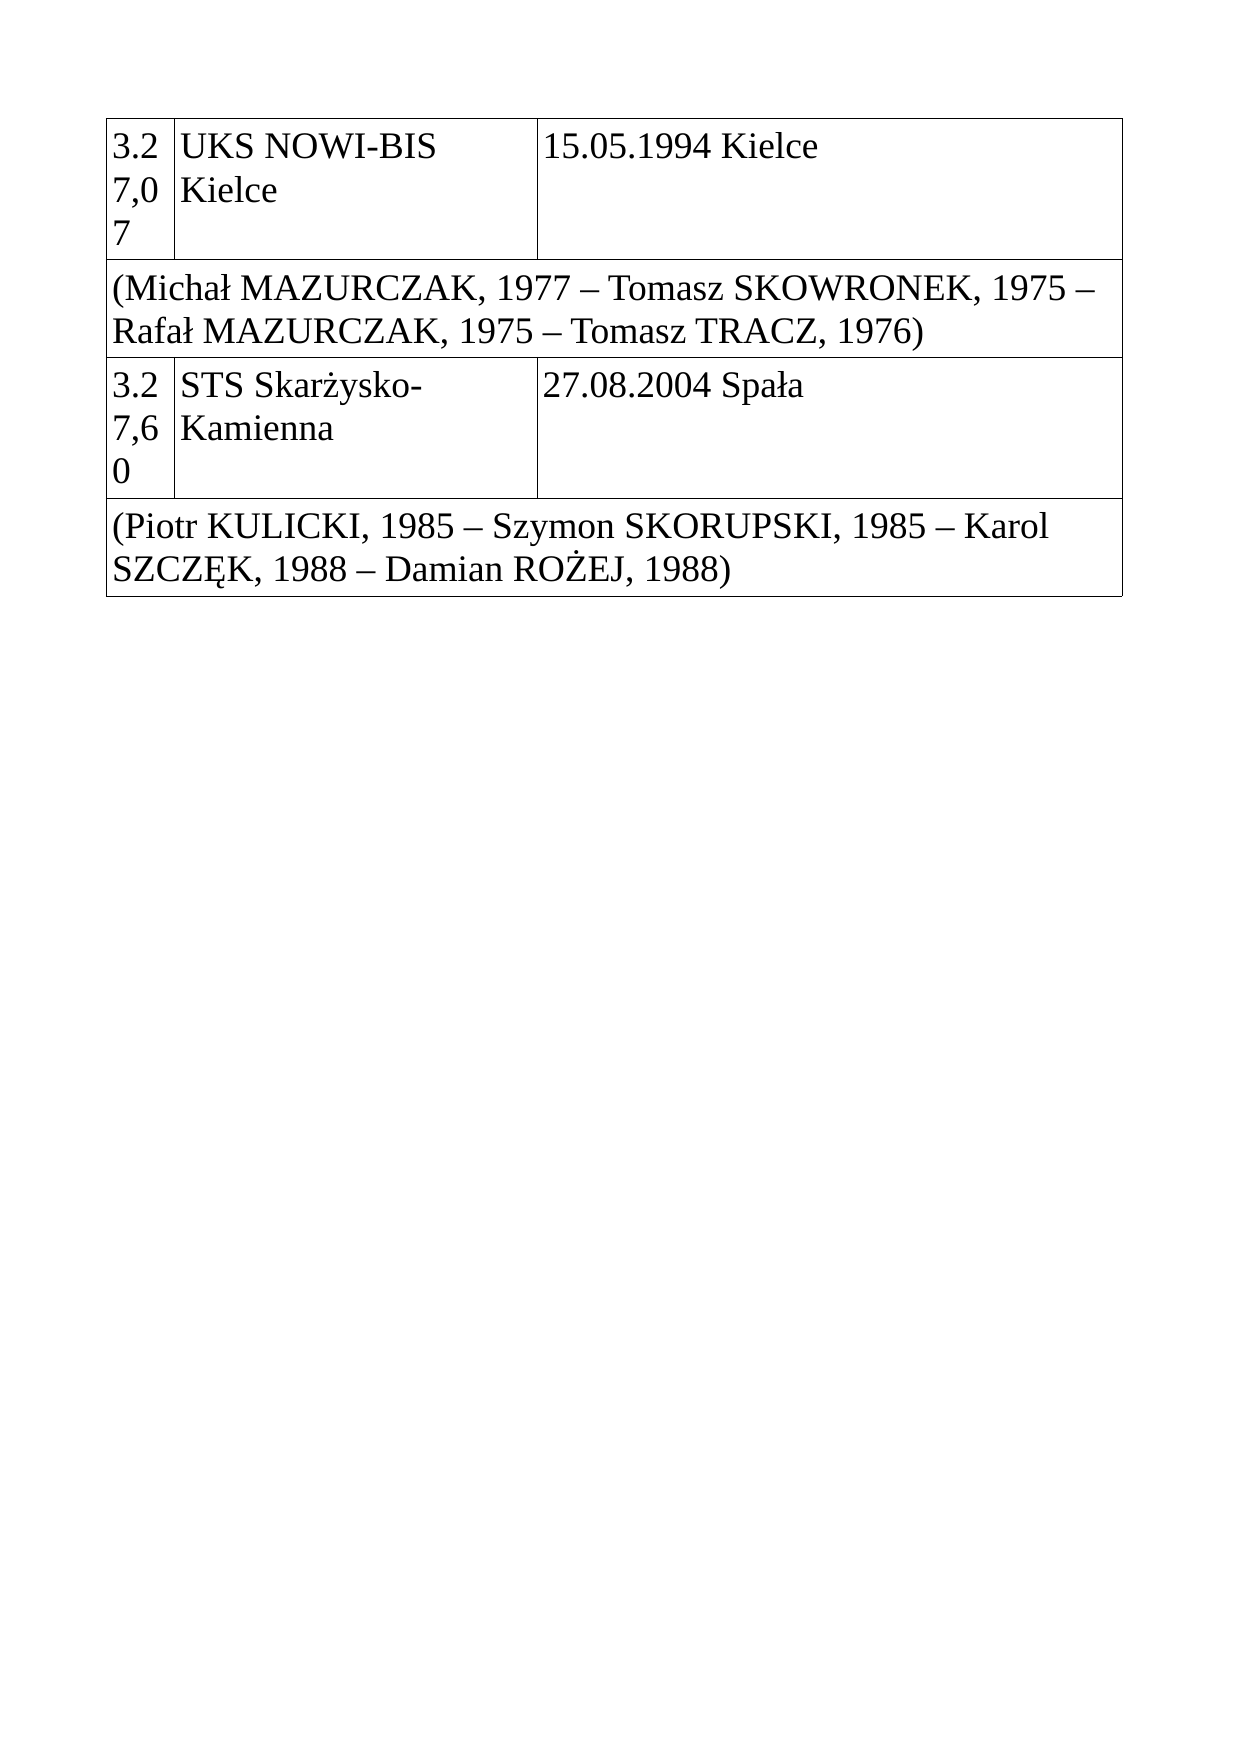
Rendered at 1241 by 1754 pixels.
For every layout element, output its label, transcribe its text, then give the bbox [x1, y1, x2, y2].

table_cell UKS NOWI-BIS Kielce [175, 119, 537, 259]
table_cell 15.05.1994 Kielce [538, 119, 1122, 259]
table_cell STS Skarżysko-Kamienna [175, 358, 537, 498]
table_cell (Piotr KULICKI, 1985 – Szymon SKORUPSKI, 1985 – Karol SZCZĘK, 1988 – Damian ROŻEJ, 1988) [107, 499, 1122, 596]
table_cell 3.27,07 [107, 119, 174, 259]
table_cell 3.27,60 [107, 358, 174, 498]
table_cell 27.08.2004 Spała [538, 358, 1122, 498]
table_cell (Michał MAZURCZAK, 1977 – Tomasz SKOWRONEK, 1975 – Rafał MAZURCZAK, 1975 – Tomasz TRACZ, 1976) [107, 260, 1122, 357]
